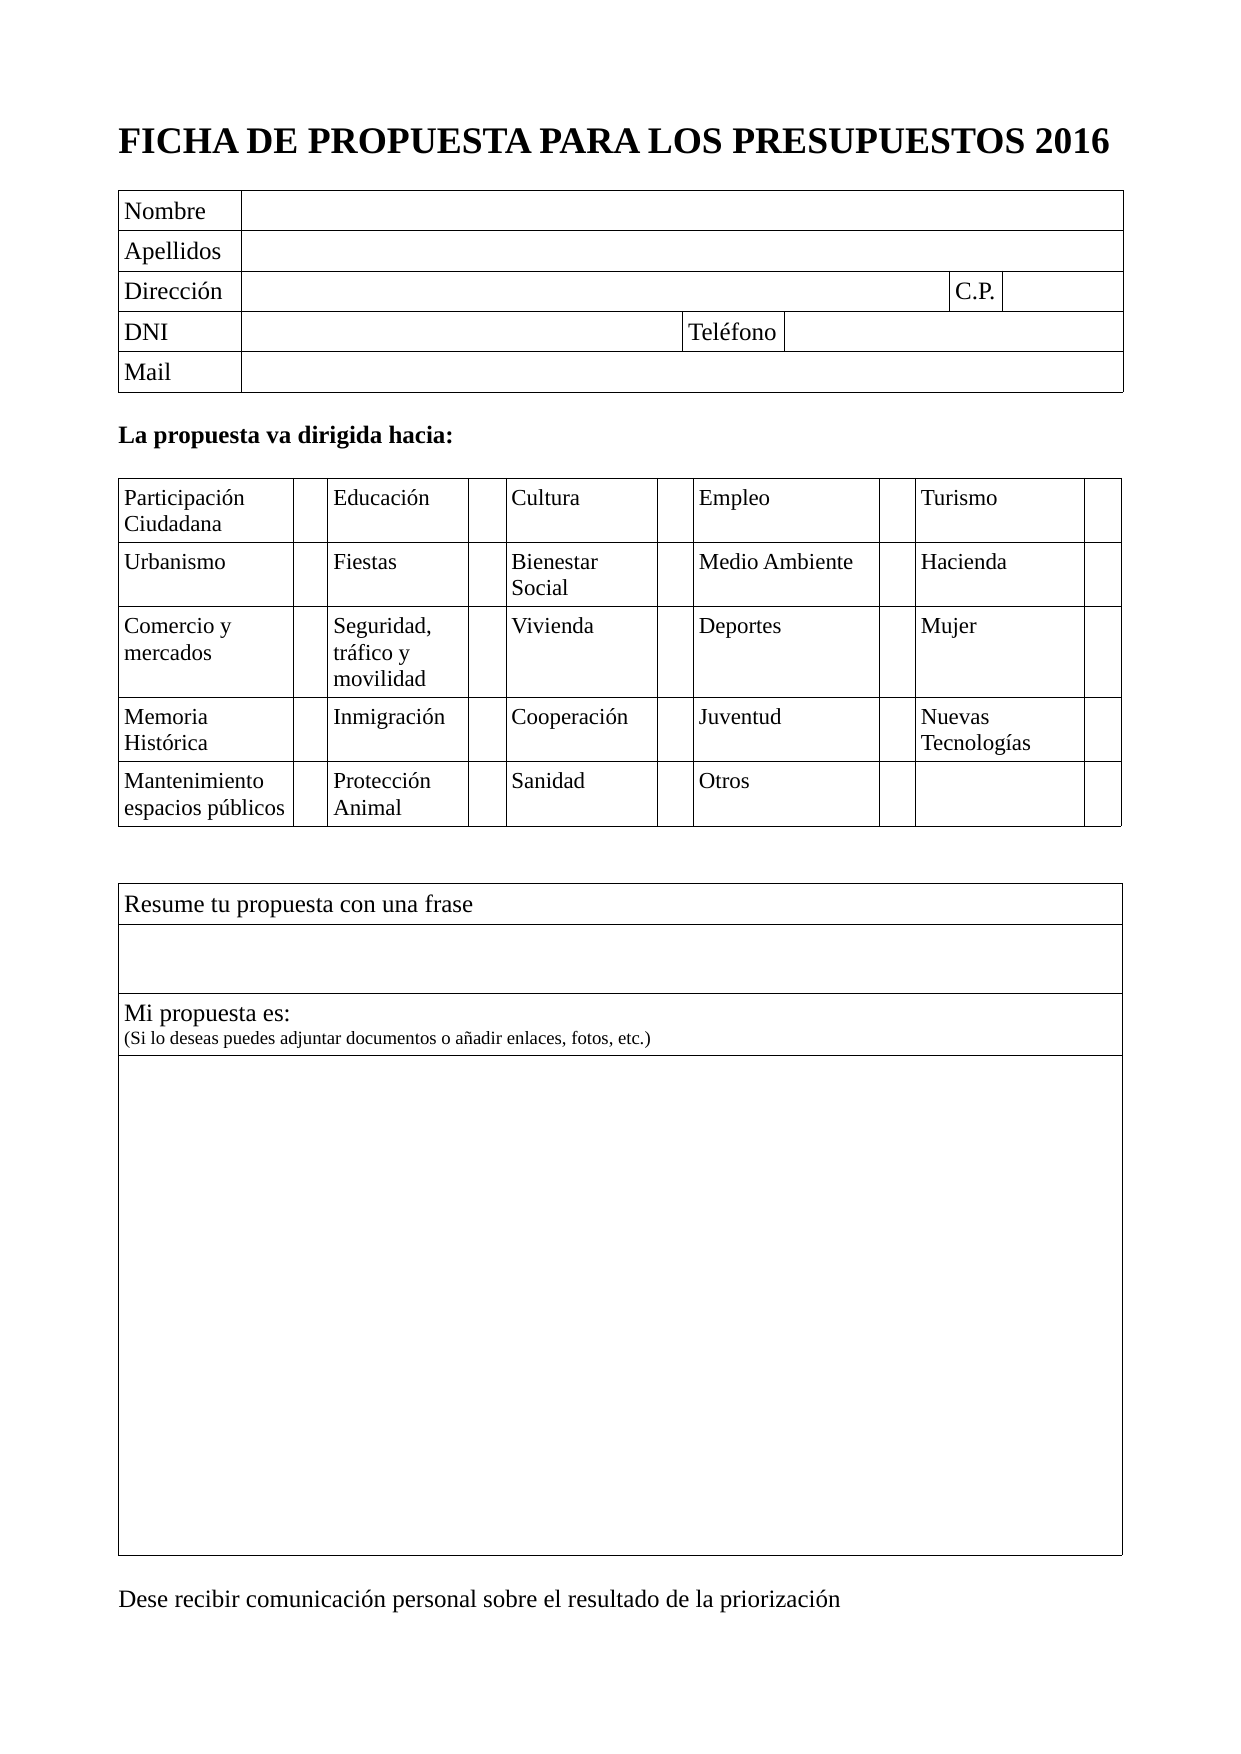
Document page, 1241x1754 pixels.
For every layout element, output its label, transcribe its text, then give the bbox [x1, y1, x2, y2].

table_header Turismo [916, 479, 1084, 542]
table_cell [294, 698, 327, 761]
table_cell [119, 925, 1122, 993]
table_cell [658, 543, 693, 606]
table_cell Mail [119, 352, 241, 392]
table_cell Otros [694, 762, 879, 826]
table_cell Dirección [119, 272, 241, 311]
table_cell [1003, 272, 1123, 311]
table_cell Inmigración [328, 698, 468, 761]
table_cell [785, 312, 1123, 351]
table_header [469, 479, 506, 542]
table_cell [916, 762, 1084, 826]
table_header Nombre [119, 191, 241, 230]
table_cell Urbanismo [119, 543, 293, 606]
table_cell [1085, 543, 1121, 606]
table_header Resume tu propuesta con una frase [119, 884, 1122, 923]
table_cell [469, 762, 506, 826]
table_cell [880, 607, 915, 697]
table_cell [1085, 698, 1121, 761]
table_cell DNI [119, 312, 241, 351]
table_cell Mantenimiento espacios públicos [119, 762, 293, 826]
table_cell Vivienda [507, 607, 657, 697]
table_cell Nuevas Tecnologías [916, 698, 1084, 761]
table_cell [242, 312, 682, 351]
table_cell [880, 698, 915, 761]
table_cell [119, 1056, 1122, 1555]
table_cell Juventud [694, 698, 879, 761]
table_cell Hacienda [916, 543, 1084, 606]
text FICHA DE PROPUESTA PARA LOS PRESUPUESTOS 2016 [118, 118, 1122, 161]
table_cell [658, 762, 693, 826]
table_cell Sanidad [507, 762, 657, 826]
table_cell [1085, 762, 1121, 826]
table_header [1085, 479, 1121, 542]
table_cell [242, 272, 949, 311]
table_cell Fiestas [328, 543, 468, 606]
table_cell Comercio y mercados [119, 607, 293, 697]
text La propuesta va dirigida hacia: [118, 420, 1122, 449]
table_cell [469, 607, 506, 697]
table_cell Medio Ambiente [694, 543, 879, 606]
table_cell [469, 543, 506, 606]
table_header Participación Ciudadana [119, 479, 293, 542]
table_cell [1085, 607, 1121, 697]
table_header Cultura [507, 479, 657, 542]
table_cell Cooperación [507, 698, 657, 761]
table_cell Mi propuesta es: (Si lo deseas puedes adjuntar documentos o añadir enlaces, fotos, etc.) [119, 994, 1122, 1054]
table_cell Apellidos [119, 231, 241, 271]
table_cell [880, 762, 915, 826]
table_cell Seguridad, tráfico y movilidad [328, 607, 468, 697]
table_header [242, 191, 1123, 230]
table_header [294, 479, 327, 542]
table_cell Protección Animal [328, 762, 468, 826]
table_cell [658, 607, 693, 697]
table_header Empleo [694, 479, 879, 542]
table_cell C.P. [950, 272, 1002, 311]
table_cell Teléfono [683, 312, 784, 351]
table_cell [294, 543, 327, 606]
table_header [658, 479, 693, 542]
table_cell [658, 698, 693, 761]
table_cell [242, 231, 1123, 271]
table_cell [242, 352, 1123, 392]
table_cell Mujer [916, 607, 1084, 697]
table_cell Memoria Histórica [119, 698, 293, 761]
table_cell Bienestar Social [507, 543, 657, 606]
text Dese recibir comunicación personal sobre el resultado de la priorización [118, 1584, 1122, 1612]
table_header [880, 479, 915, 542]
table_cell Deportes [694, 607, 879, 697]
table_cell [294, 607, 327, 697]
table_cell [880, 543, 915, 606]
table_cell [469, 698, 506, 761]
table_header Educación [328, 479, 468, 542]
table_cell [294, 762, 327, 826]
